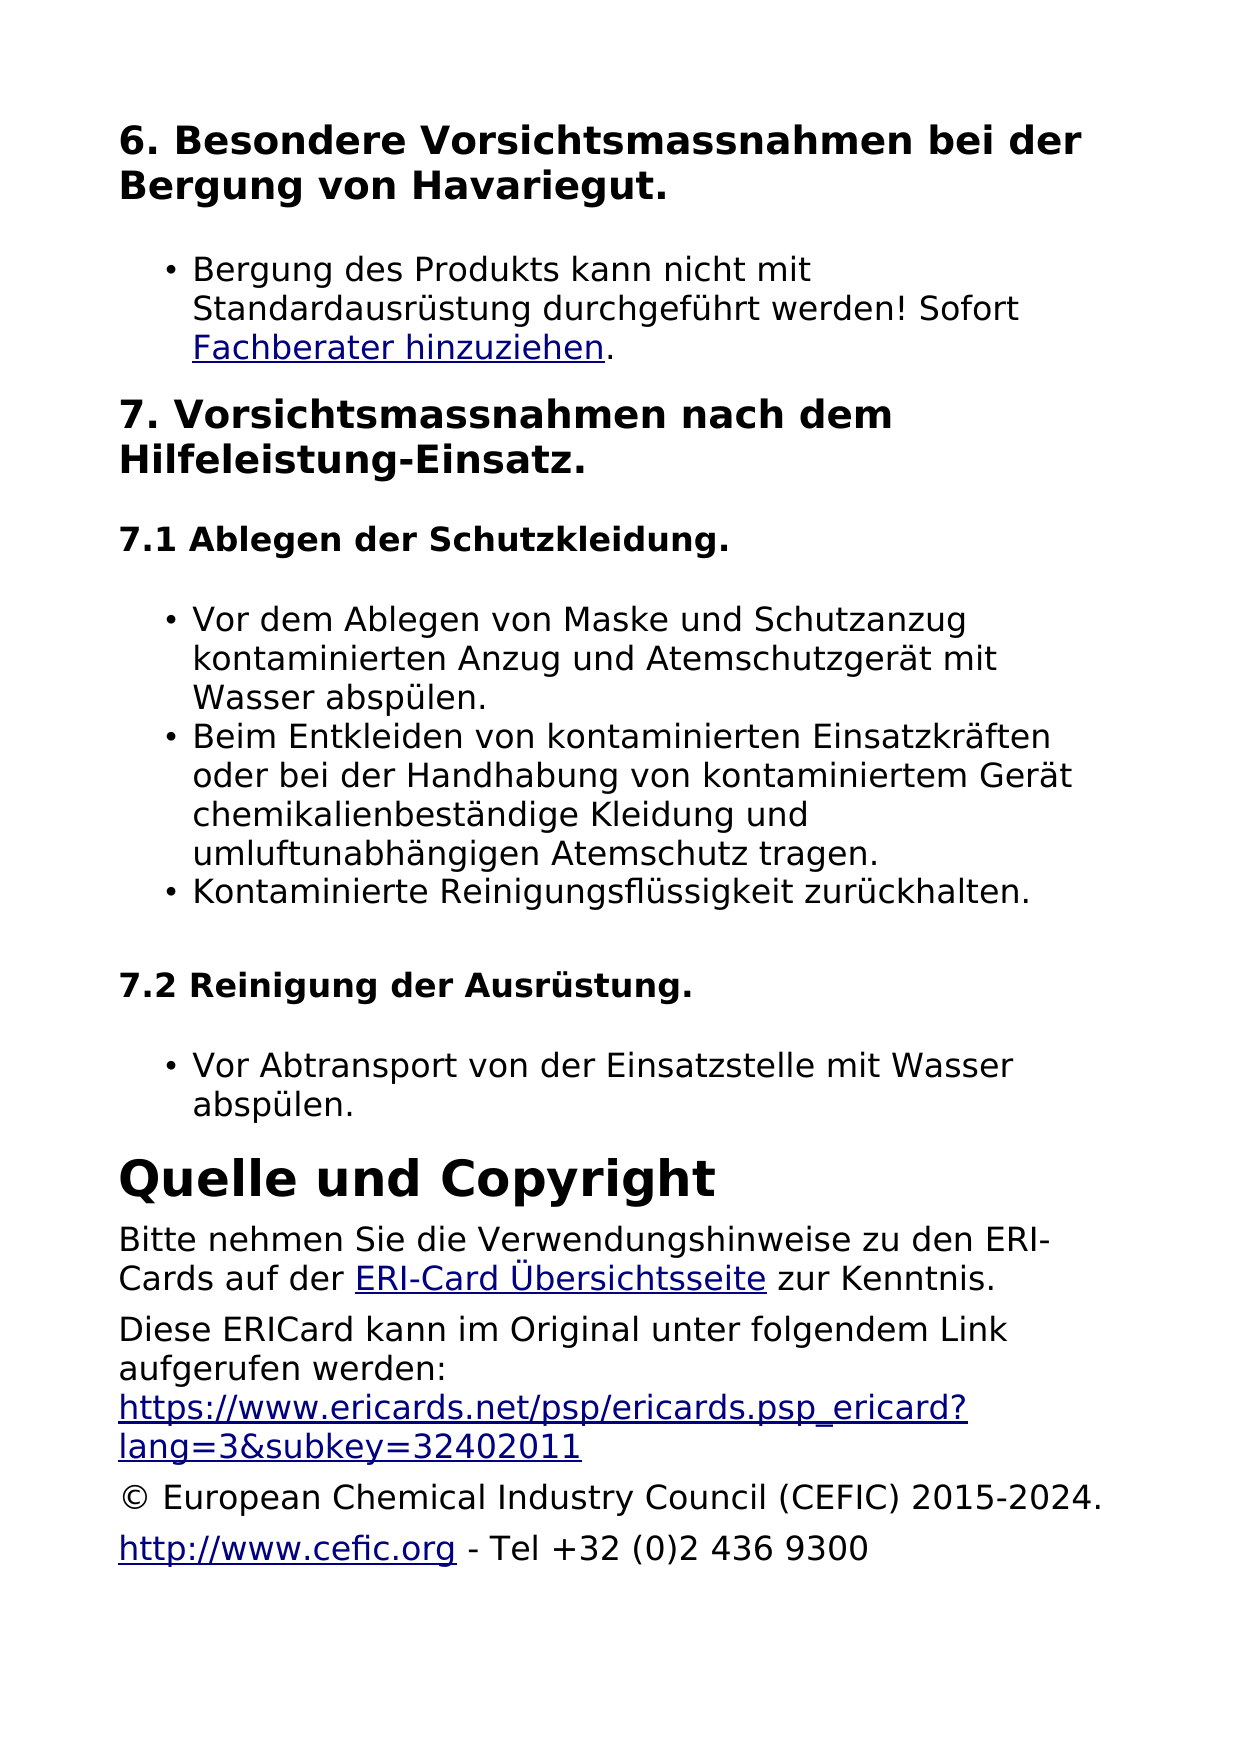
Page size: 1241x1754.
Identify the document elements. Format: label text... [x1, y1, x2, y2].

text Bitte nehmen Sie die Verwendungshinweise zu den ERI-Cards auf der ERI-Card Übersichtsseite zur Kenntnis. [118, 1220, 1122, 1298]
subtitle 6. Besondere Vorsichtsmassnahmen bei der Bergung von Havariegut. [118, 118, 1122, 208]
subtitle 7.1 Ablegen der Schutzkleidung. [118, 520, 1122, 559]
subtitle 7.2 Reinigung der Ausrüstung. [118, 966, 1122, 1005]
list Vor dem Ablegen von Maske und Schutzanzug kontaminierten Anzug und Atemschutzgerät mit Wasser abspülen. [177, 601, 1122, 717]
list Bergung des Produkts kann nicht mit Standardausrüstung durchgeführt werden! Sofort Fachberater hinzuziehen. [177, 251, 1122, 367]
list Beim Entkleiden von kontaminierten Einsatzkräften oder bei der Handhabung von kontaminiertem Gerät chemikalienbeständige Kleidung und umluftunabhängigen Atemschutz tragen. [177, 717, 1122, 873]
subtitle 7. Vorsichtsmassnahmen nach dem Hilfeleistung-Einsatz. [118, 392, 1122, 482]
text [118, 1581, 1122, 1620]
text © European Chemical Industry Council (CEFIC) 2015-2024. [118, 1478, 1122, 1517]
list Kontaminierte Reinigungsflüssigkeit zurückhalten. [177, 873, 1122, 912]
text http://www.cefic.org - Tel +32 (0)2 436 9300 [118, 1530, 1122, 1569]
text Diese ERICard kann im Original unter folgendem Link aufgerufen werden: https://www.ericards.net/psp/ericards.psp_ericard?lang=3&subkey=32402011 [118, 1311, 1122, 1466]
list Vor Abtransport von der Einsatzstelle mit Wasser abspülen. [177, 1047, 1122, 1125]
subtitle Quelle und Copyright [118, 1150, 1122, 1208]
